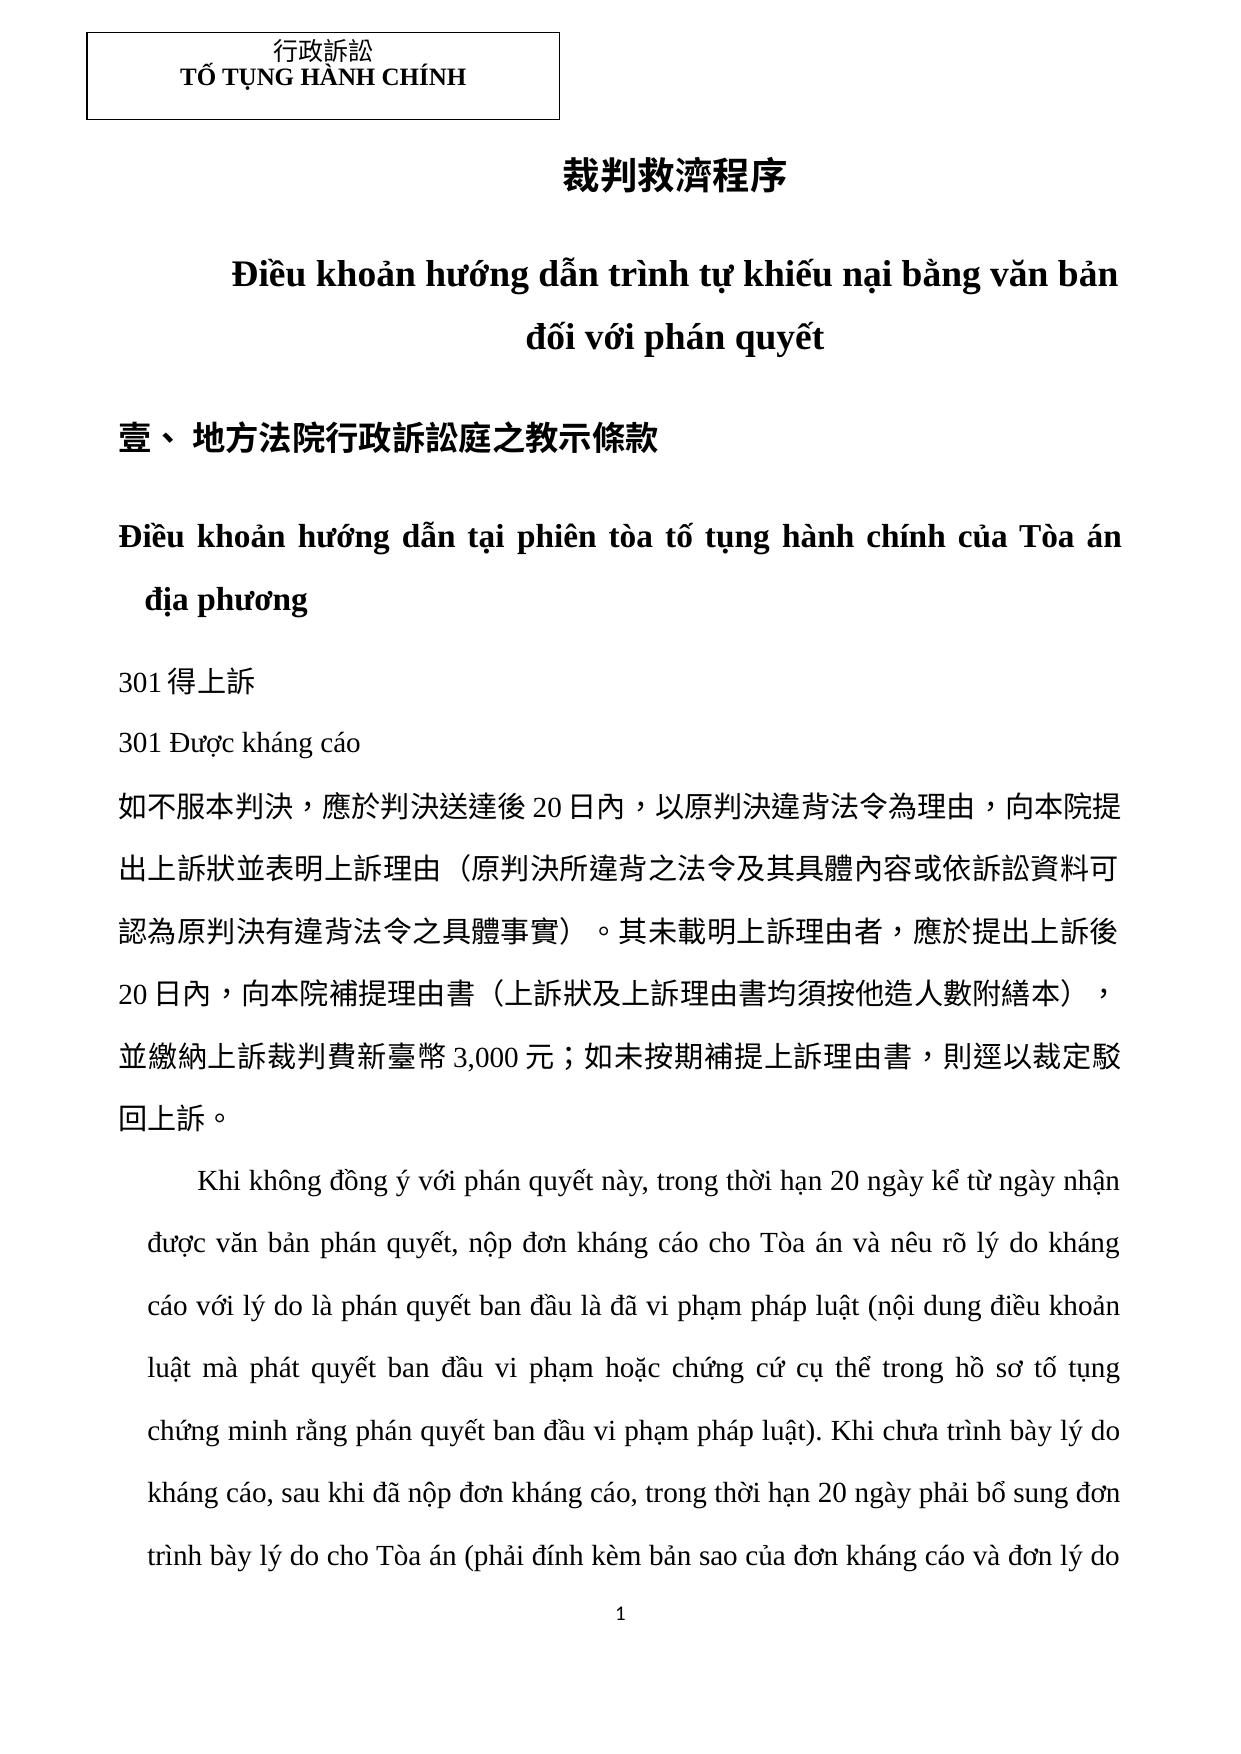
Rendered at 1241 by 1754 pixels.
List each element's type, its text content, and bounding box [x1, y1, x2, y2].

text 裁判救濟程序 [227, 132, 1122, 194]
text Điều khoản hướng dẫn tại phiên tòa tố tụng hành chính của Tòa án địa phương [118, 494, 1122, 619]
text 301得上訴 [118, 638, 1122, 700]
text Khi không đồng ý với phán quyết này, trong thời hạn 20 ngày kể từ ngày nhận được văn bản phán quyết, nộp đơn kháng cáo cho Tòa án và nêu rõ lý do kháng cáo với lý do là phán quyết ban đầu là đã vi phạm pháp luật (nội dung điều khoản luật mà phát quyết ban đầu vi phạm hoặc chứng cứ cụ thể trong hồ sơ tố tụng chứng minh rằng phán quyết ban đầu vi phạm pháp luật). Khi chưa trình bày lý do kháng cáo, sau khi đã nộp đơn kháng cáo, trong thời hạn 20 ngày phải bổ sung đơn trình bày lý do cho Tòa án (phải đính kèm bản sao của đơn kháng cáo và đơn lý do [147, 1138, 1122, 1575]
text [88, 33, 559, 119]
text TỐ TỤNG HÀNH CHÍNH [103, 66, 543, 91]
text 如不服本判決，應於判決送達後20日內，以原判決違背法令為理由，向本院提出上訴狀並表明上訴理由（原判決所違背之法令及其具體內容或依訴訟資料可認為原判決有違背法令之具體事實）。其未載明上訴理由者，應於提出上訴後20日內，向本院補提理由書（上訴狀及上訴理由書均須按他造人數附繕本），並繳納上訴裁判費新臺幣3,000元；如未按期補提上訴理由書，則逕以裁定駁回上訴。 [118, 763, 1122, 1138]
text 行政訴訟 [103, 41, 543, 66]
text 301 Được kháng cáo [118, 700, 1122, 763]
list 地方法院行政訴訟庭之教示條款 [118, 394, 1122, 457]
text Điều khoản hướng dẫn trình tự khiếu nại bằng văn bản đối với phán quyết [227, 232, 1122, 357]
